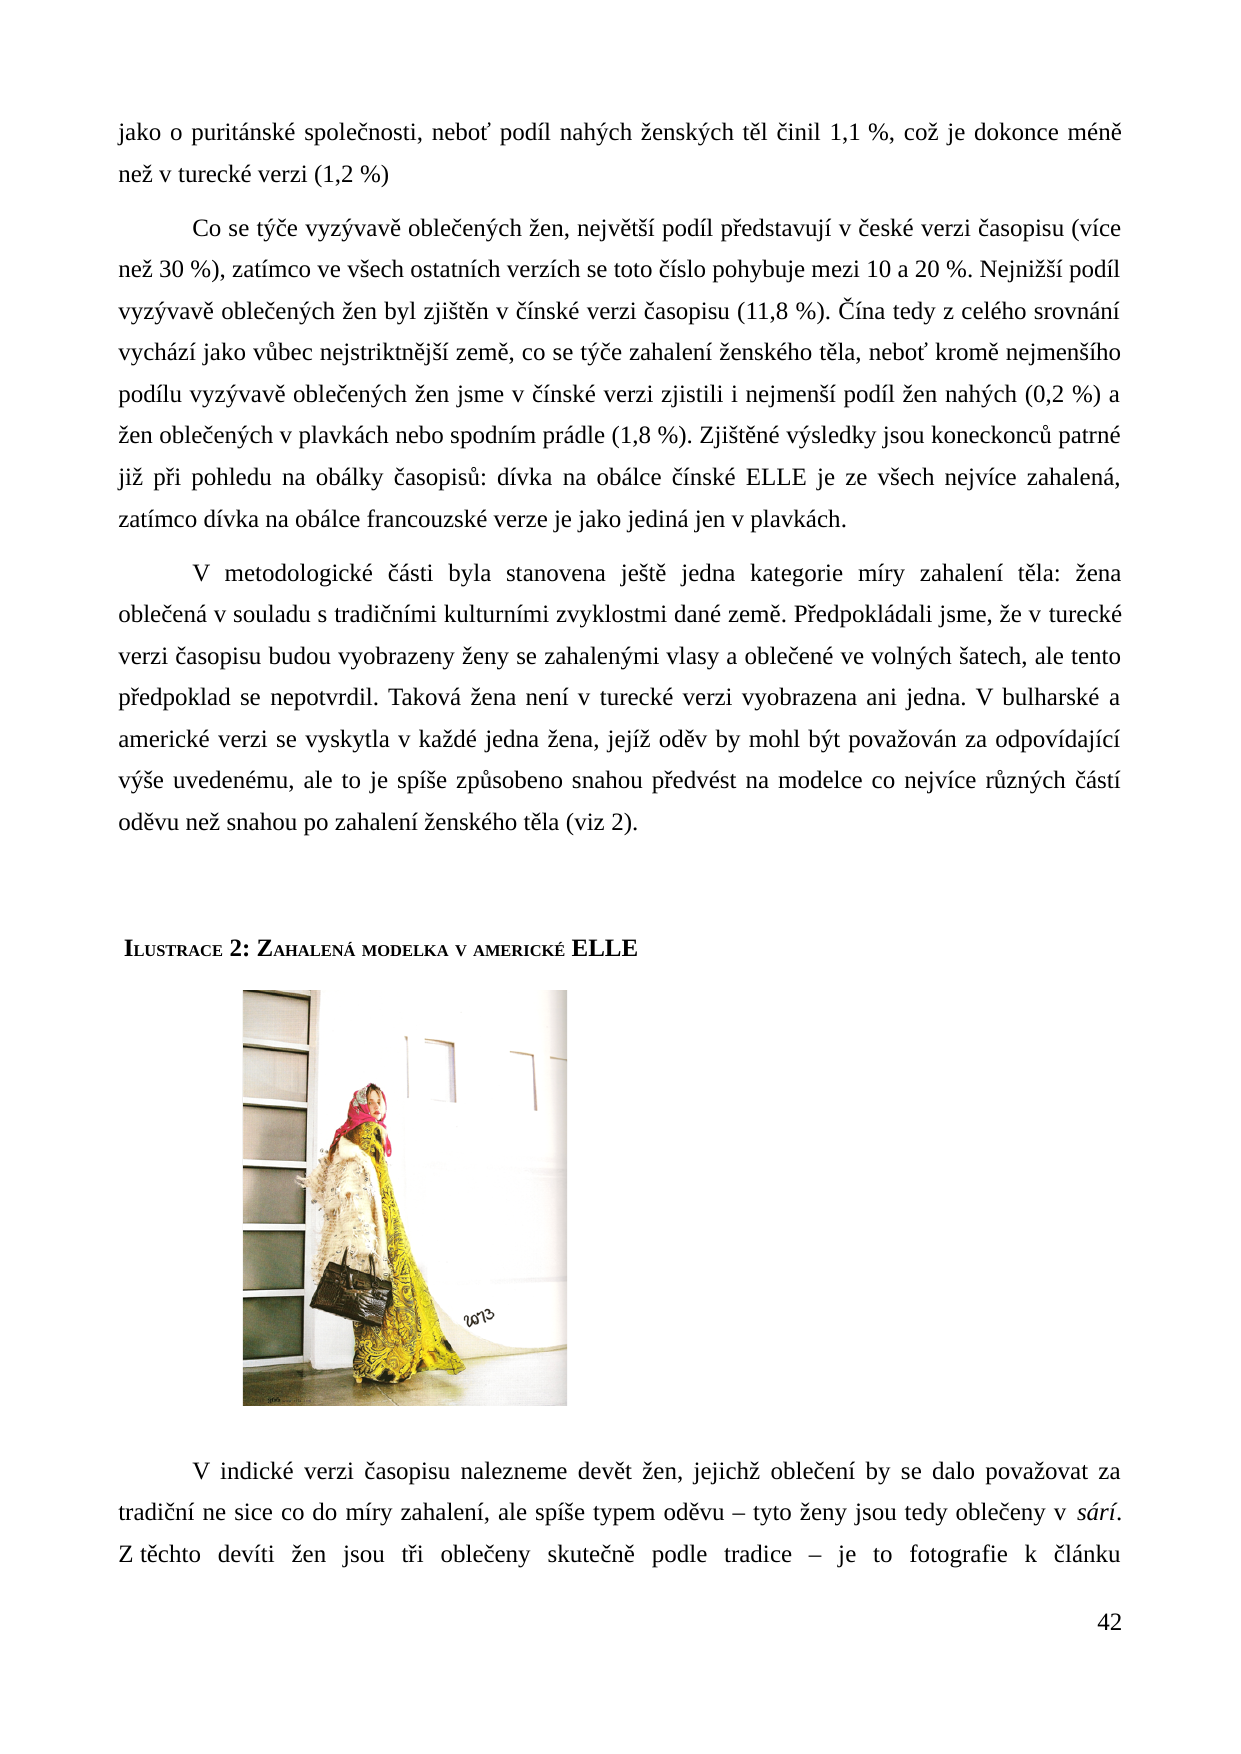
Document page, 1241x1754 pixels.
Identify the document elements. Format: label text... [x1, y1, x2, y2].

text jako o puritánské společnosti, neboť podíl nahých ženských těl činil 1,1 %, což je dokonce méně než v turecké verzi (1,2 %) [118, 118, 1122, 187]
text Ilustrace 2: Zahalená modelka v americké ELLE [124, 934, 686, 961]
text V metodologické části byla stanovena ještě jedna kategorie míry zahalení těla: žena oblečená v souladu s tradičními kulturními zvyklostmi dané země. Předpokládali jsme, že v turecké verzi časopisu budou vyobrazeny ženy se zahalenými vlasy a oblečené ve volných šatech, ale tento předpoklad se nepotvrdil. Taková žena není v turecké verzi vyobrazena ani jedna. V bulharské a americké verzi se vyskytla v každé jedna žena, jejíž oděv by mohl být považován za odpovídající výše uvedenému, ale to je spíše způsobeno snahou předvést na modelce co nejvíce různých částí oděvu než snahou po zahalení ženského těla (viz Ilustrace 2). [118, 559, 1122, 836]
text V indické verzi časopisu nalezneme devět žen, jejichž oblečení by se dalo považovat za tradiční ne sice co do míry zahalení, ale spíše typem oděvu – tyto ženy jsou tedy oblečeny v sárí. Z těchto devíti žen jsou tři oblečeny skutečně podle tradice – je to fotografie k článku [118, 1457, 1122, 1568]
text Co se týče vyzývavě oblečených žen, největší podíl představují v české verzi časopisu (více než 30 %), zatímco ve všech ostatních verzích se toto číslo pohybuje mezi 10 a 20 %. Nejnižší podíl vyzývavě oblečených žen byl zjištěn v čínské verzi časopisu (11,8 %). Čína tedy z celého srovnání vychází jako vůbec nejstriktnější země, co se týče zahalení ženského těla, neboť kromě nejmenšího podílu vyzývavě oblečených žen jsme v čínské verzi zjistili i nejmenší podíl žen nahých (0,2 %) a žen oblečených v plavkách nebo spodním prádle (1,8 %). Zjištěné výsledky jsou koneckonců patrné již při pohledu na obálky časopisů: dívka na obálce čínské ELLE je ze všech nejvíce zahalená, zatímco dívka na obálce francouzské verze je jako jediná jen v plavkách. [118, 214, 1122, 532]
picture [242, 990, 568, 1406]
